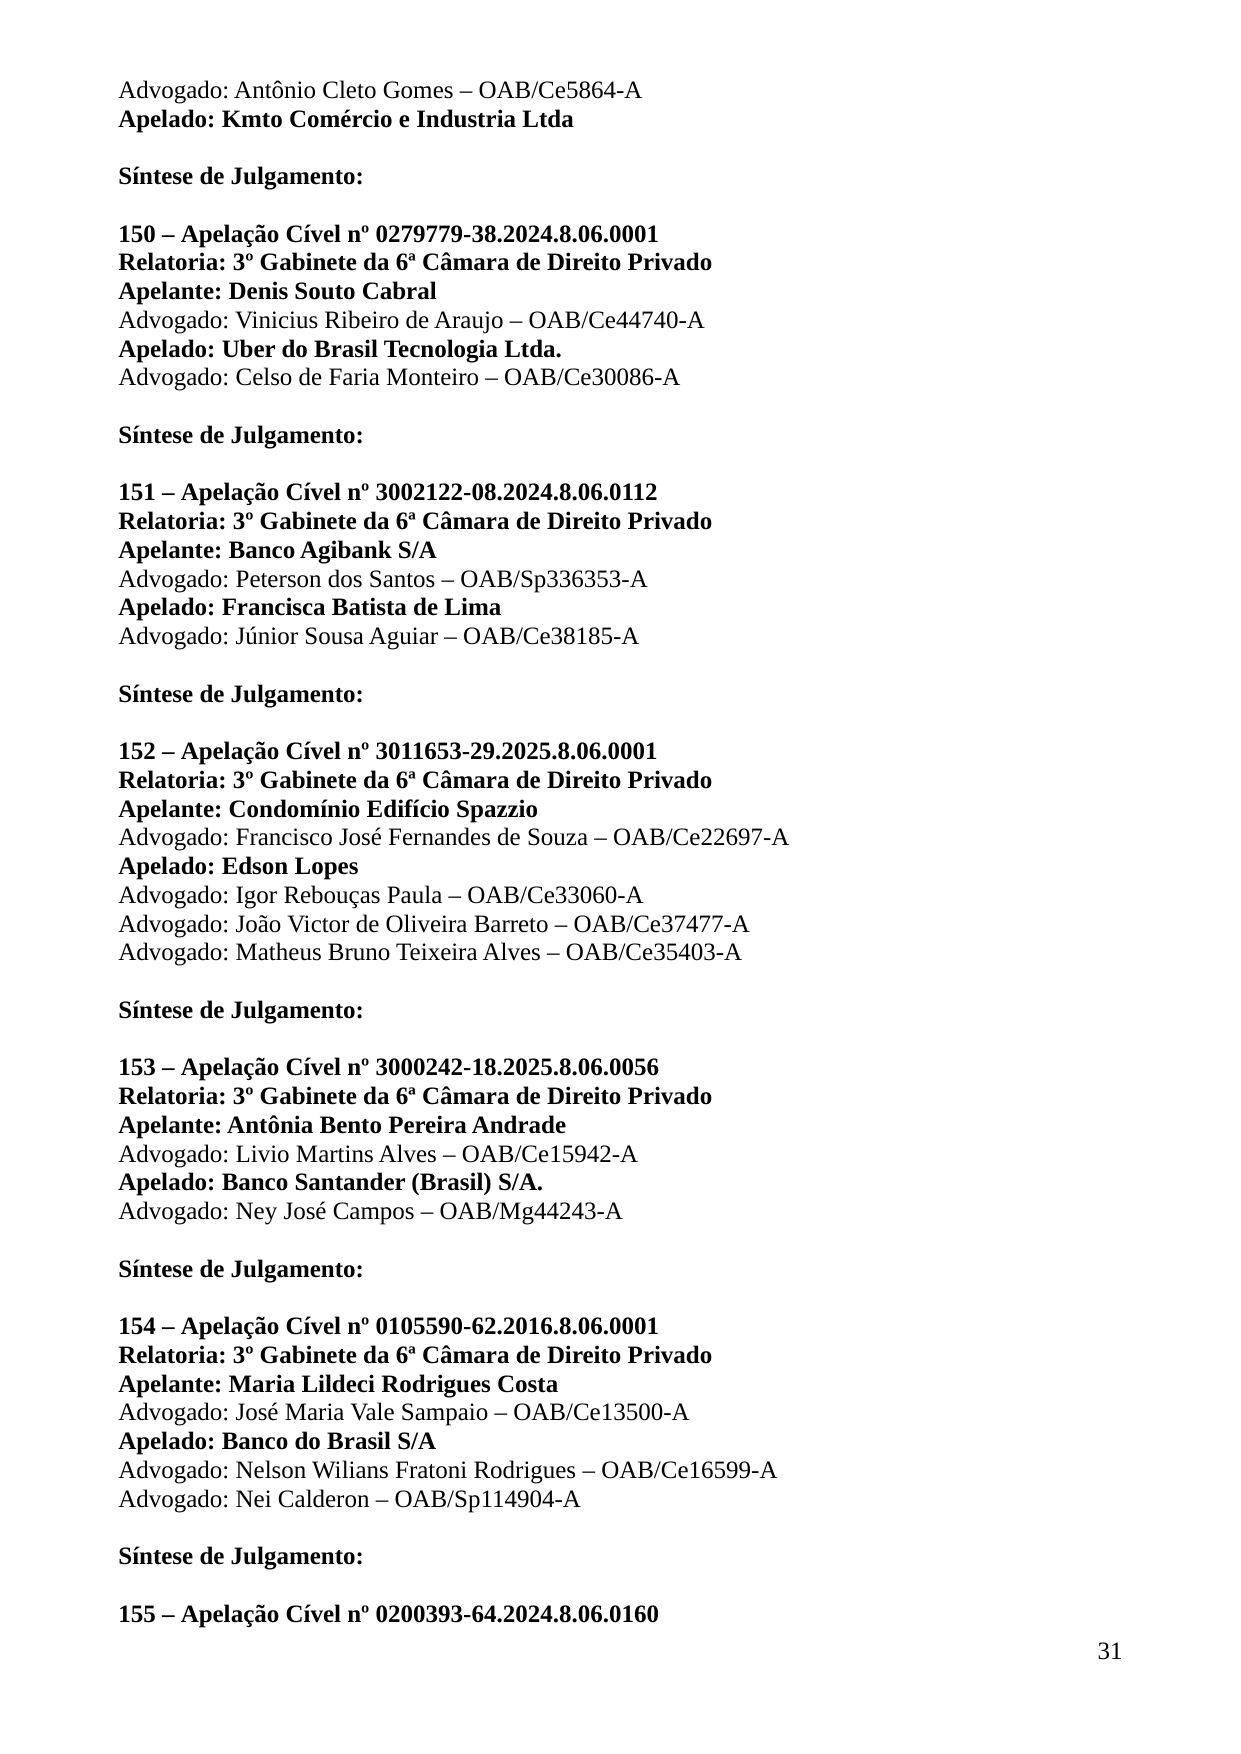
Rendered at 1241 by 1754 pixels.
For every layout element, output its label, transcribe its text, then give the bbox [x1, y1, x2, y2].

text Advogado: Antônio Cleto Gomes – OAB/Ce5864-A Apelado: Kmto Comércio e Industria Ltda [118, 75, 1122, 132]
text Síntese de Julgamento: 154 – Apelação Cível nº 0105590-62.2016.8.06.0001 Relatoria: 3º Gabinete da 6ª Câmara de Direito Privado Apelante: Maria Lildeci Rodrigues Costa Advogado: José Maria Vale Sampaio – OAB/Ce13500-A Apelado: Banco do Brasil S/A Advogado: Nelson Wilians Fratoni Rodrigues – OAB/Ce16599-A Advogado: Nei Calderon – OAB/Sp114904-A [118, 1225, 1122, 1512]
text Síntese de Julgamento: 153 – Apelação Cível nº 3000242-18.2025.8.06.0056 Relatoria: 3º Gabinete da 6ª Câmara de Direito Privado Apelante: Antônia Bento Pereira Andrade Advogado: Livio Martins Alves – OAB/Ce15942-A Apelado: Banco Santander (Brasil) S/A. Advogado: Ney José Campos – OAB/Mg44243-A [118, 966, 1122, 1225]
text Síntese de Julgamento: 151 – Apelação Cível nº 3002122-08.2024.8.06.0112 Relatoria: 3º Gabinete da 6ª Câmara de Direito Privado Apelante: Banco Agibank S/A Advogado: Peterson dos Santos – OAB/Sp336353-A Apelado: Francisca Batista de Lima Advogado: Júnior Sousa Aguiar – OAB/Ce38185-A [118, 391, 1122, 650]
text Síntese de Julgamento: 152 – Apelação Cível nº 3011653-29.2025.8.06.0001 Relatoria: 3º Gabinete da 6ª Câmara de Direito Privado Apelante: Condomínio Edifício Spazzio Advogado: Francisco José Fernandes de Souza – OAB/Ce22697-A Apelado: Edson Lopes Advogado: Igor Rebouças Paula – OAB/Ce33060-A Advogado: João Victor de Oliveira Barreto – OAB/Ce37477-A Advogado: Matheus Bruno Teixeira Alves – OAB/Ce35403-A [118, 650, 1122, 966]
text Síntese de Julgamento: 155 – Apelação Cível nº 0200393-64.2024.8.06.0160 [118, 1512, 1122, 1627]
text Síntese de Julgamento: 150 – Apelação Cível nº 0279779-38.2024.8.06.0001 Relatoria: 3º Gabinete da 6ª Câmara de Direito Privado Apelante: Denis Souto Cabral Advogado: Vinicius Ribeiro de Araujo – OAB/Ce44740-A Apelado: Uber do Brasil Tecnologia Ltda. Advogado: Celso de Faria Monteiro – OAB/Ce30086-A [118, 132, 1122, 391]
